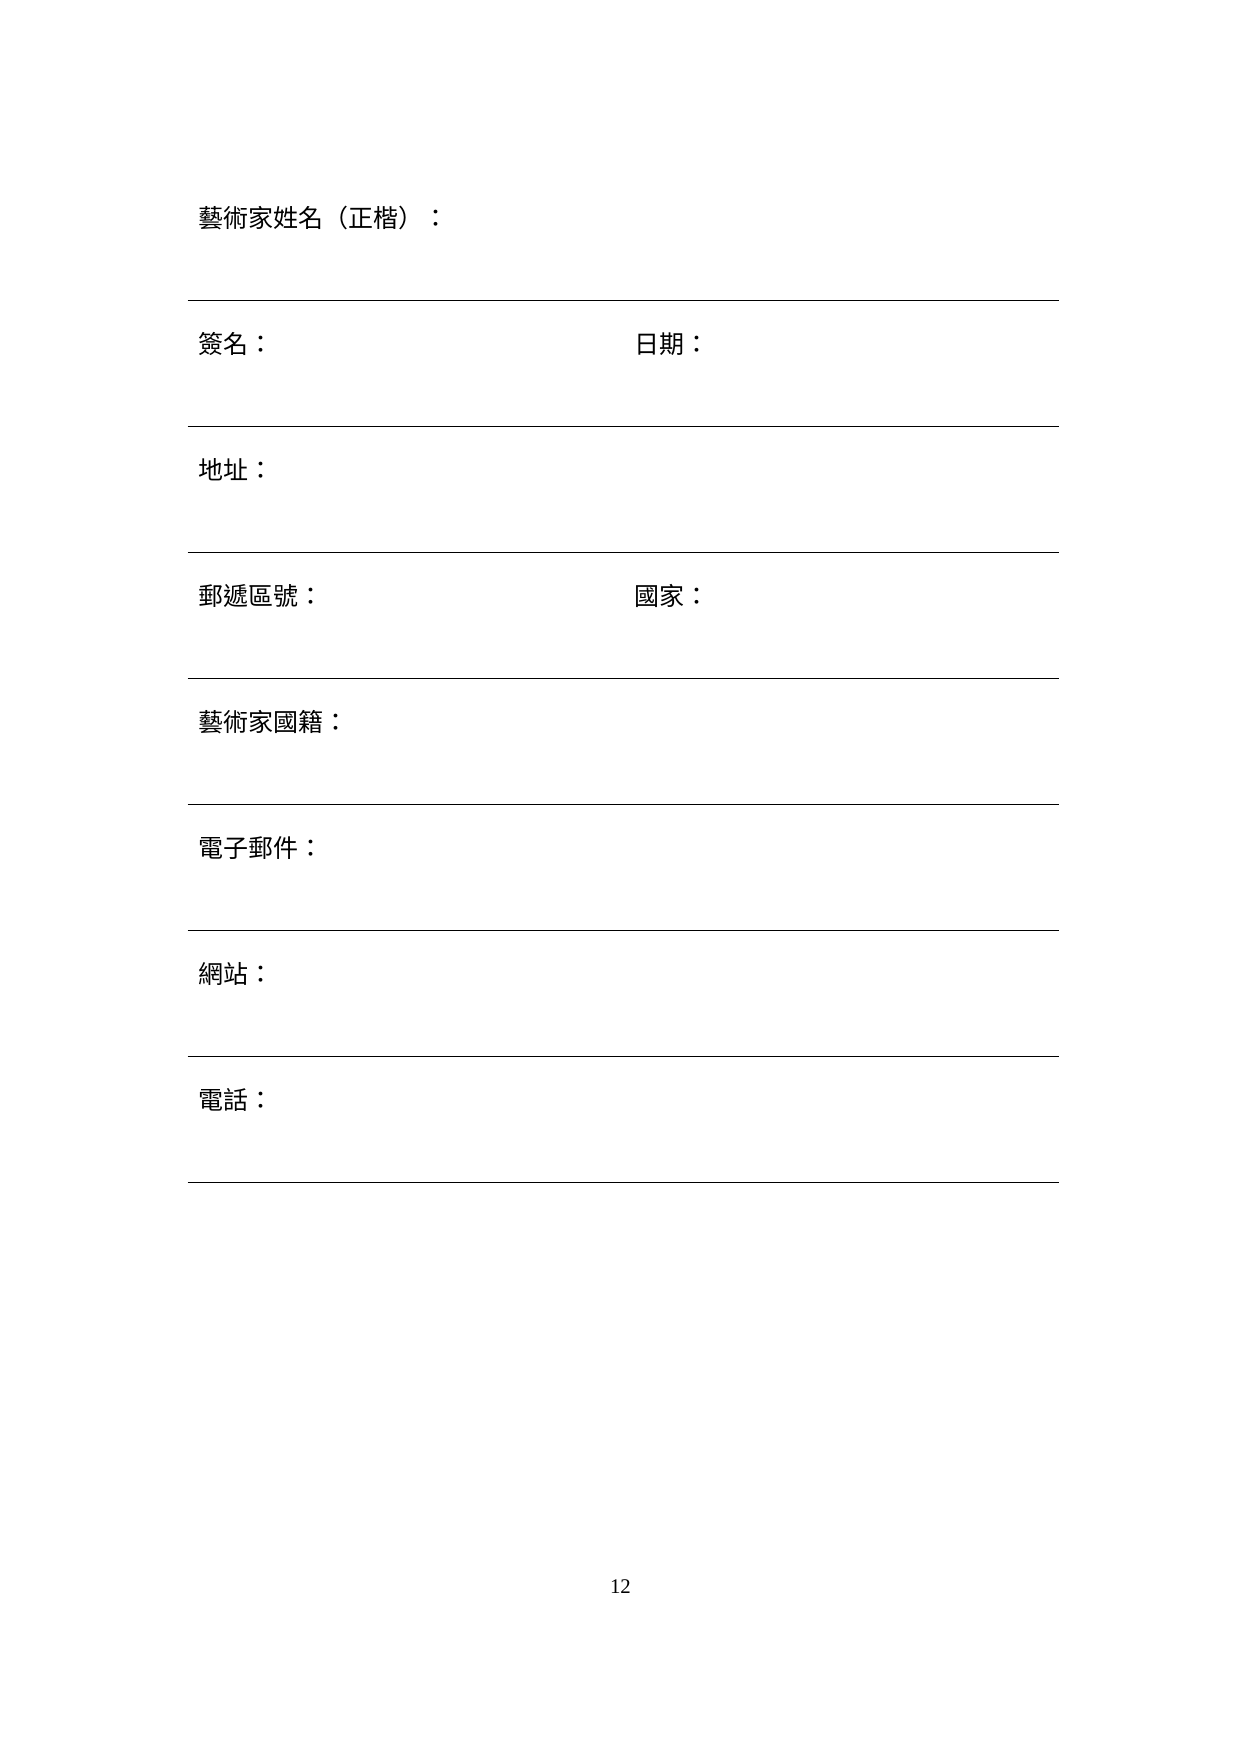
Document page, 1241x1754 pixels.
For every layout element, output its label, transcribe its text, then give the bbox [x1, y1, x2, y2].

table_cell 網站： [188, 931, 1058, 1056]
table_cell 簽名： [188, 301, 623, 426]
table_cell 電話： [188, 1057, 1058, 1182]
table_header 藝術家姓名（正楷）： [188, 175, 1058, 300]
table_cell 電子郵件： [188, 805, 1058, 930]
table_cell 國家： [623, 553, 1058, 678]
table_cell 地址： [188, 427, 1058, 552]
table_cell 郵遞區號： [188, 553, 623, 678]
table_cell 藝術家國籍： [188, 679, 1058, 804]
table_cell 日期： [623, 301, 1058, 426]
